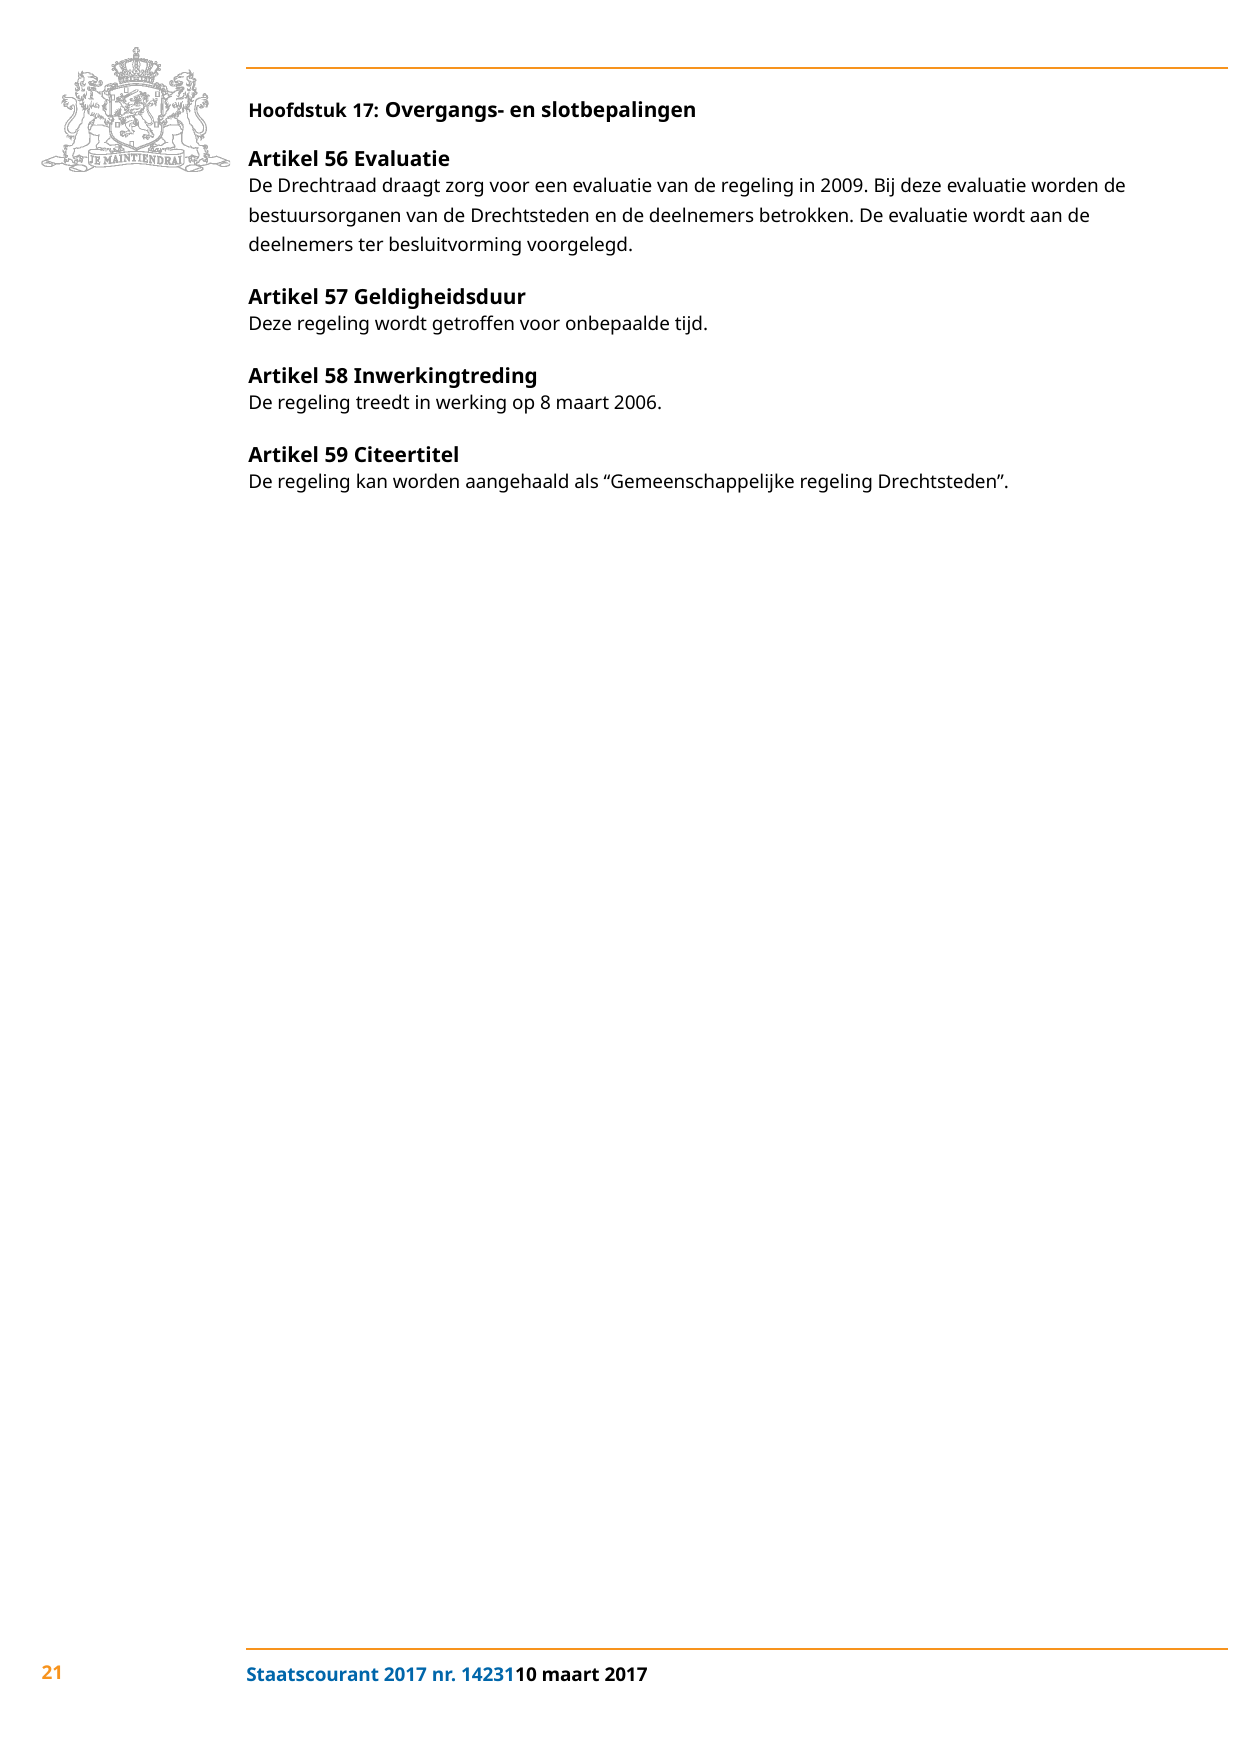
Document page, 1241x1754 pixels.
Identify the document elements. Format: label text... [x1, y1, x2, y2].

text De regeling treedt in werking op 8 maart 2006. [248, 389, 1152, 415]
text Hoofdstuk 17: Overgangs- en slotbepalingen [248, 95, 1152, 123]
text De Drechtraad draagt zorg voor een evaluatie van de regeling in 2009. Bij deze evaluatie worden de bestuursorganen van de Drechtsteden en de deelnemers betrokken. De evaluatie wordt aan de deelnemers ter besluitvorming voorgelegd. [248, 172, 1152, 257]
text Deze regeling wordt getroffen voor onbepaalde tijd. [248, 311, 1152, 336]
text Artikel 57 Geldigheidsduur [248, 282, 1152, 311]
text Artikel 58 Inwerkingtreding [248, 361, 1152, 389]
text De regeling kan worden aangehaald als “Gemeenschappelijke regeling Drechtsteden”. [248, 468, 1152, 494]
text Artikel 56 Evaluatie [248, 144, 1152, 172]
text Artikel 59 Citeertitel [248, 440, 1152, 468]
picture [41, 47, 231, 172]
